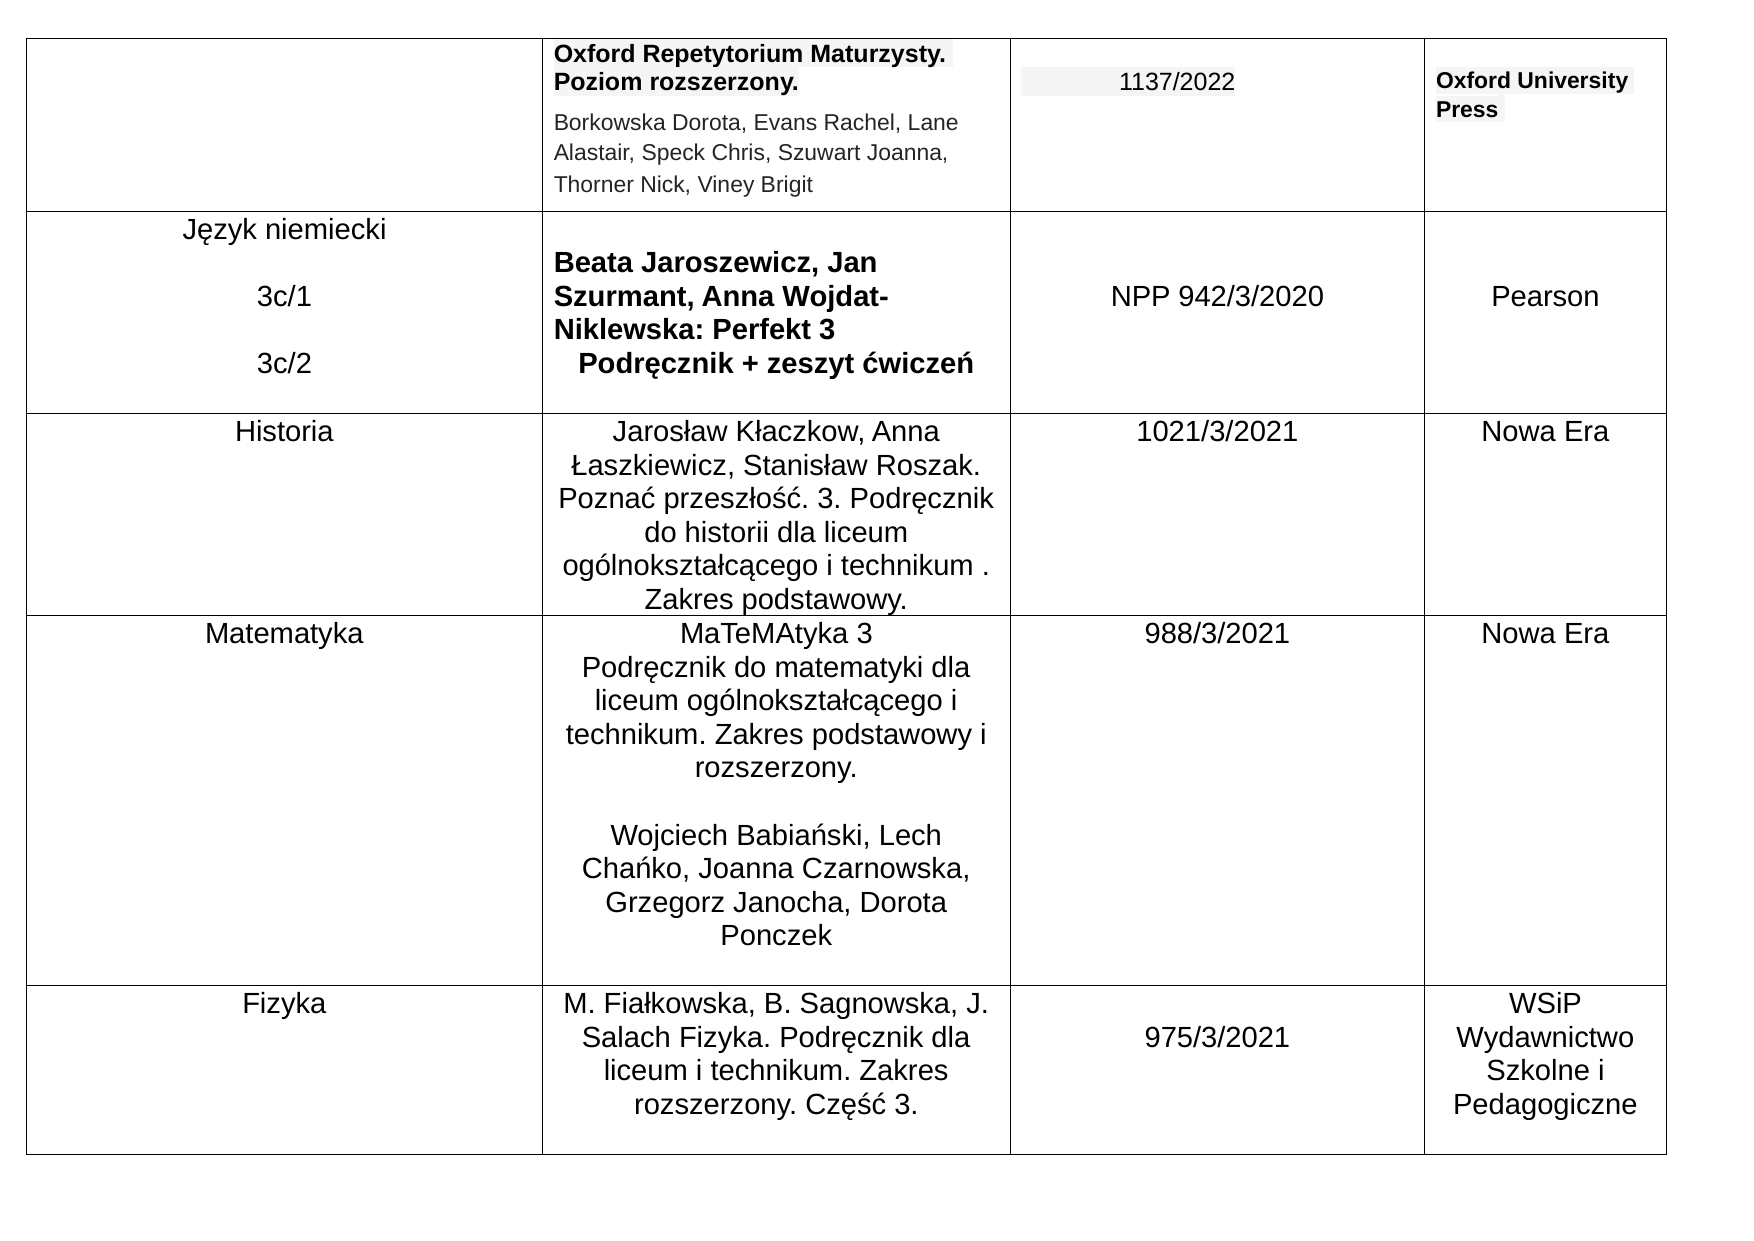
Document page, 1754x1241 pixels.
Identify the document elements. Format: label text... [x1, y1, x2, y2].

table_cell 975/3/2021 [1011, 986, 1424, 1154]
table_cell WSiP Wydawnictwo Szkolne i Pedagogiczne [1425, 986, 1666, 1154]
table_cell MaTeMAtyka 3 Podręcznik do matematyki dla liceum ogólnokształcącego i technikum. Zakres podstawowy i rozszerzony. Wojciech Babiański, Lech Chańko, Joanna Czarnowska, Grzegorz Janocha, Dorota Ponczek [543, 616, 1010, 985]
table_cell NPP 942/3/2020 [1011, 212, 1424, 413]
table_cell Język niemiecki 3c/1 3c/2 [27, 212, 542, 413]
table_cell Matematyka [27, 616, 542, 985]
table_cell 1021/3/2021 [1011, 414, 1424, 615]
table_cell 1137/2022 [1011, 39, 1424, 211]
table_cell Oxford University Press [1425, 39, 1666, 211]
table_cell Oxford Repetytorium Maturzysty. Poziom rozszerzony. Borkowska Dorota, Evans Rachel, Lane Alastair, Speck Chris, Szuwart Joanna, Thorner Nick, Viney Brigit [543, 39, 1010, 211]
table_cell Pearson [1425, 212, 1666, 413]
table_cell Fizyka [27, 986, 542, 1154]
table_cell Jarosław Kłaczkow, Anna Łaszkiewicz, Stanisław Roszak. Poznać przeszłość. 3. Podręcznik do historii dla liceum ogólnokształcącego i technikum . Zakres podstawowy. [543, 414, 1010, 615]
table_cell 988/3/2021 [1011, 616, 1424, 985]
table_cell Historia [27, 414, 542, 615]
table_cell [27, 39, 542, 211]
table_cell Nowa Era [1425, 616, 1666, 985]
table_cell Beata Jaroszewicz, Jan Szurmant, Anna Wojdat-Niklewska: Perfekt 3 Podręcznik + zeszyt ćwiczeń [543, 212, 1010, 413]
table_cell M. Fiałkowska, B. Sagnowska, J. Salach Fizyka. Podręcznik dla liceum i technikum. Zakres rozszerzony. Część 3. [543, 986, 1010, 1154]
table_cell Nowa Era [1425, 414, 1666, 615]
